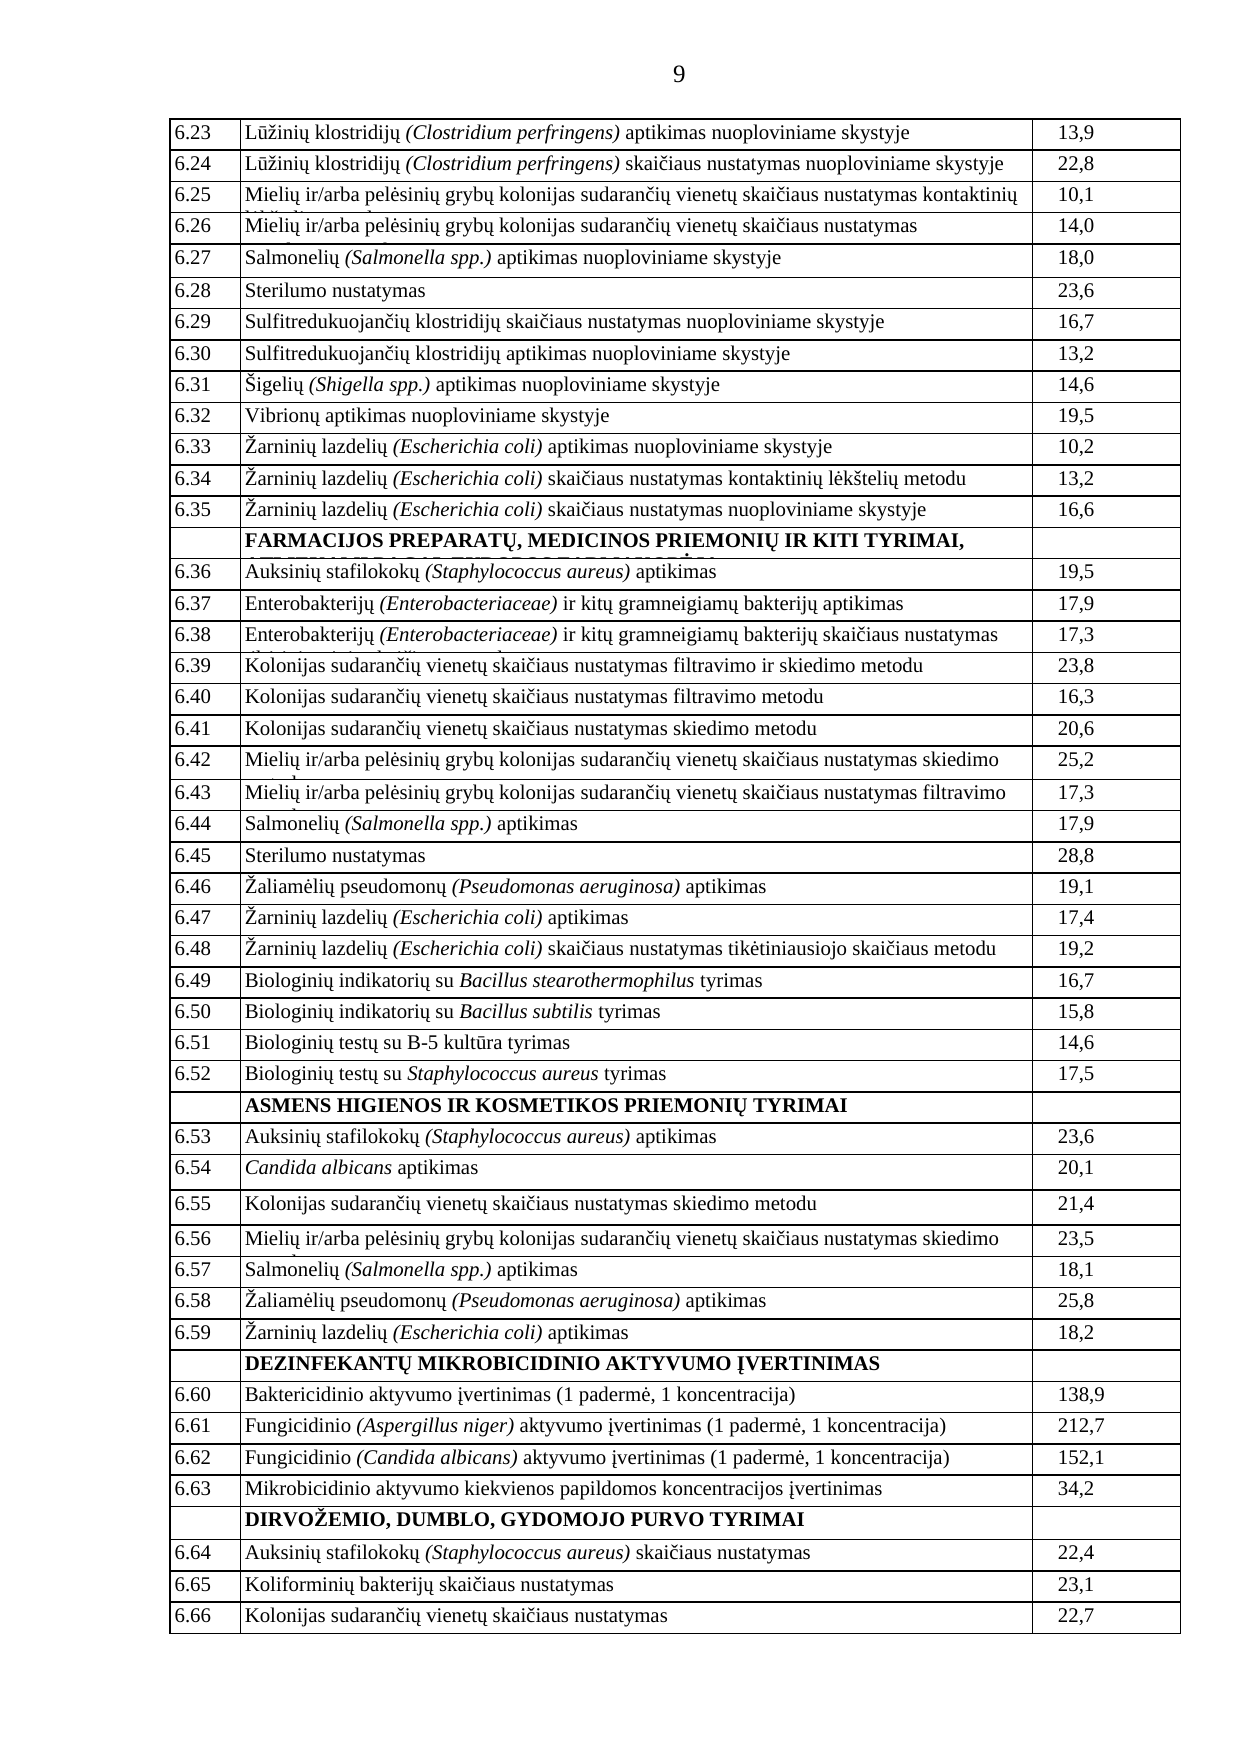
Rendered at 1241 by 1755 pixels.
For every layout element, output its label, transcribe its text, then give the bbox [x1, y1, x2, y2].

table_cell 6.34 [171, 466, 240, 495]
table_cell 6.49 [171, 968, 240, 997]
table_cell 18,1 [1033, 1257, 1180, 1287]
table_cell 23,6 [1033, 278, 1180, 308]
table_cell 16,6 [1033, 497, 1180, 526]
table_cell [1181, 1506, 1240, 1539]
table_cell 6.31 [171, 372, 240, 401]
table_cell 6.41 [171, 716, 240, 745]
table_cell [1181, 810, 1240, 841]
table_cell 20,6 [1033, 716, 1180, 745]
table_cell 6.38 [171, 622, 240, 651]
table_cell [1181, 1224, 1240, 1256]
table_cell Baktericidinio aktyvumo įvertinimas (1 padermė, 1 koncentracija) [241, 1382, 1032, 1412]
table_cell 6.53 [171, 1124, 240, 1153]
table_cell [1181, 1154, 1240, 1189]
table_cell Žaliamėlių pseudomonų (Pseudomonas aeruginosa) aptikimas [241, 874, 1032, 903]
table_cell Fungicidinio (Aspergillus niger) aktyvumo įvertinimas (1 padermė, 1 koncentracija) [241, 1413, 1032, 1443]
table_cell [1181, 1318, 1240, 1349]
table_cell [1181, 495, 1240, 526]
table_cell 6.37 [171, 591, 240, 620]
table_cell [1181, 651, 1240, 683]
table_cell 19,1 [1033, 874, 1180, 903]
table_cell 15,8 [1033, 999, 1180, 1028]
table_cell [1181, 181, 1240, 212]
table_cell 17,3 [1033, 622, 1180, 651]
table_cell Candida albicans aptikimas [241, 1155, 1032, 1189]
table_cell 17,5 [1033, 1061, 1180, 1091]
table_cell [1181, 997, 1240, 1028]
table_cell 6.36 [171, 559, 240, 589]
table_cell [1181, 118, 1240, 149]
table_cell [1181, 1570, 1240, 1601]
table_cell 6.40 [171, 684, 240, 714]
table_cell 138,9 [1033, 1382, 1180, 1412]
table_cell [1181, 1122, 1240, 1153]
table_cell 17,4 [1033, 905, 1180, 935]
table_cell 25,8 [1033, 1288, 1180, 1318]
table_cell 23,6 [1033, 1124, 1180, 1153]
table_cell 6.43 [171, 780, 240, 810]
table_cell Biologinių testų su Staphylococcus aureus tyrimas [241, 1061, 1032, 1091]
table_cell [1033, 1093, 1180, 1122]
table_cell 6.60 [171, 1382, 240, 1412]
table_cell 23,1 [1033, 1572, 1180, 1601]
table_cell 16,3 [1033, 684, 1180, 714]
table_cell 6.59 [171, 1320, 240, 1349]
table_cell Kolonijas sudarančių vienetų skaičiaus nustatymas filtravimo ir skiedimo metodu [241, 653, 1032, 683]
table_cell 6.64 [171, 1540, 240, 1570]
table_cell [1181, 779, 1240, 810]
table_cell 19,2 [1033, 936, 1180, 966]
table_cell 6.50 [171, 999, 240, 1028]
table_cell 6.26 [171, 213, 240, 243]
table_cell [1181, 433, 1240, 464]
table_cell Žarninių lazdelių (Escherichia coli) skaičiaus nustatymas kontaktinių lėkštelių metodu [241, 466, 1032, 495]
table_cell [171, 1093, 240, 1122]
table_cell 6.52 [171, 1061, 240, 1091]
table_cell 6.29 [171, 309, 240, 339]
table_cell [1181, 872, 1240, 903]
table_cell Biologinių indikatorių su Bacillus subtilis tyrimas [241, 999, 1032, 1028]
table_cell Žaliamėlių pseudomonų (Pseudomonas aeruginosa) aptikimas [241, 1288, 1032, 1318]
table_cell Auksinių stafilokokų (Staphylococcus aureus) aptikimas [241, 1124, 1032, 1153]
table_cell 23,8 [1033, 653, 1180, 683]
table_cell 6.58 [171, 1288, 240, 1318]
table_cell Kolonijas sudarančių vienetų skaičiaus nustatymas filtravimo metodu [241, 684, 1032, 714]
table_cell [1181, 745, 1240, 778]
table_cell 152,1 [1033, 1445, 1180, 1474]
table_cell [1181, 558, 1240, 589]
table_cell 6.35 [171, 497, 240, 526]
table_cell 17,9 [1033, 591, 1180, 620]
table_cell 6.46 [171, 874, 240, 903]
table_cell Salmonelių (Salmonella spp.) aptikimas [241, 811, 1032, 841]
table_cell 14,6 [1033, 372, 1180, 401]
table_cell [1181, 243, 1240, 276]
table_cell [1181, 714, 1240, 745]
table_cell 6.23 [171, 120, 240, 149]
table_cell DIRVOŽEMIO, DUMBLO, GYDOMOJO PURVO TYRIMAI [241, 1507, 1032, 1539]
table_cell [1181, 212, 1240, 243]
table_cell 6.51 [171, 1030, 240, 1060]
table_cell Žarninių lazdelių (Escherichia coli) aptikimas [241, 1320, 1032, 1349]
table_cell 22,8 [1033, 151, 1180, 181]
table_cell Žarninių lazdelių (Escherichia coli) aptikimas nuoploviniame skystyje [241, 434, 1032, 464]
table_cell [1181, 149, 1240, 181]
table_cell [1181, 683, 1240, 714]
table_cell 6.28 [171, 278, 240, 308]
table_cell Mikrobicidinio aktyvumo kiekvienos papildomos koncentracijos įvertinimas [241, 1476, 1032, 1506]
table_cell [1181, 1189, 1240, 1224]
table_cell Koliforminių bakterijų skaičiaus nustatymas [241, 1572, 1032, 1601]
table_cell Lūžinių klostridijų (Clostridium perfringens) skaičiaus nustatymas nuoploviniame skystyje [241, 151, 1032, 181]
table_cell 19,5 [1033, 559, 1180, 589]
table_cell Biologinių indikatorių su Bacillus stearothermophilus tyrimas [241, 968, 1032, 997]
table_cell 6.45 [171, 843, 240, 872]
table_cell [1181, 370, 1240, 401]
table_cell [1181, 1256, 1240, 1287]
table_cell 212,7 [1033, 1413, 1180, 1443]
table_cell Salmonelių (Salmonella spp.) aptikimas nuoploviniame skystyje [241, 245, 1032, 276]
table_cell 6.47 [171, 905, 240, 935]
table_cell 22,4 [1033, 1540, 1180, 1570]
table_cell 6.39 [171, 653, 240, 683]
table_cell [1181, 401, 1240, 433]
table_cell 17,3 [1033, 780, 1180, 810]
table_cell [1181, 935, 1240, 966]
table_cell 21,4 [1033, 1191, 1180, 1224]
table_cell Kolonijas sudarančių vienetų skaičiaus nustatymas skiedimo metodu [241, 716, 1032, 745]
table_cell [1181, 1060, 1240, 1091]
table_cell 16,7 [1033, 309, 1180, 339]
table_cell Kolonijas sudarančių vienetų skaičiaus nustatymas [241, 1603, 1032, 1632]
table_cell Sterilumo nustatymas [241, 843, 1032, 872]
table_cell Sterilumo nustatymas [241, 278, 1032, 308]
table_cell [1181, 526, 1240, 558]
table_cell 23,5 [1033, 1226, 1180, 1256]
table_cell [1181, 1381, 1240, 1412]
table_cell [171, 528, 240, 558]
table_cell 6.57 [171, 1257, 240, 1287]
table_cell 13,9 [1033, 120, 1180, 149]
table_cell [1181, 1474, 1240, 1506]
table_cell Sulfitredukuojančių klostridijų skaičiaus nustatymas nuoploviniame skystyje [241, 309, 1032, 339]
table_cell Biologinių testų su B-5 kultūra tyrimas [241, 1030, 1032, 1060]
table_cell Fungicidinio (Candida albicans) aktyvumo įvertinimas (1 padermė, 1 koncentracija) [241, 1445, 1032, 1474]
table_cell 6.32 [171, 403, 240, 433]
table_cell 18,0 [1033, 245, 1180, 276]
table_cell Kolonijas sudarančių vienetų skaičiaus nustatymas skiedimo metodu [241, 1191, 1032, 1224]
table_cell 28,8 [1033, 843, 1180, 872]
table_cell [1181, 1601, 1240, 1632]
table_cell ASMENS HIGIENOS IR KOSMETIKOS PRIEMONIŲ TYRIMAI [241, 1093, 1032, 1122]
table_cell 19,5 [1033, 403, 1180, 433]
table_cell [1181, 1029, 1240, 1060]
table_cell 6.48 [171, 936, 240, 966]
table_cell 6.27 [171, 245, 240, 276]
table_cell [1181, 841, 1240, 872]
table_cell Lūžinių klostridijų (Clostridium perfringens) aptikimas nuoploviniame skystyje [241, 120, 1032, 149]
table_cell 17,9 [1033, 811, 1180, 841]
table_cell Enterobakterijų (Enterobacteriaceae) ir kitų gramneigiamų bakterijų aptikimas [241, 591, 1032, 620]
table_cell [171, 1351, 240, 1381]
table_cell 20,1 [1033, 1155, 1180, 1189]
table_cell [1181, 308, 1240, 339]
table_cell [1181, 589, 1240, 620]
table_cell 13,2 [1033, 341, 1180, 370]
table_cell Žarninių lazdelių (Escherichia coli) aptikimas [241, 905, 1032, 935]
table_cell [1181, 1443, 1240, 1474]
table_cell [171, 1507, 240, 1539]
table_cell [1181, 966, 1240, 997]
table_cell 18,2 [1033, 1320, 1180, 1349]
table_cell Šigelių (Shigella spp.) aptikimas nuoploviniame skystyje [241, 372, 1032, 401]
table_cell 6.65 [171, 1572, 240, 1601]
table_cell 34,2 [1033, 1476, 1180, 1506]
table_cell 6.62 [171, 1445, 240, 1474]
table_cell 6.33 [171, 434, 240, 464]
table_cell [1181, 339, 1240, 370]
table_cell [1181, 464, 1240, 495]
table_cell Auksinių stafilokokų (Staphylococcus aureus) aptikimas [241, 559, 1032, 589]
table_cell 6.24 [171, 151, 240, 181]
table_cell [1033, 528, 1180, 558]
table_cell 10,2 [1033, 434, 1180, 464]
table_cell 14,6 [1033, 1030, 1180, 1060]
table_cell 25,2 [1033, 747, 1180, 778]
table_cell 6.42 [171, 747, 240, 778]
table_cell [1181, 1287, 1240, 1318]
table_cell [1181, 276, 1240, 308]
table_cell Auksinių stafilokokų (Staphylococcus aureus) skaičiaus nustatymas [241, 1540, 1032, 1570]
table_cell 10,1 [1033, 182, 1180, 212]
table_cell [1181, 1349, 1240, 1381]
table_cell 6.61 [171, 1413, 240, 1443]
table_cell 6.30 [171, 341, 240, 370]
table_cell Žarninių lazdelių (Escherichia coli) skaičiaus nustatymas nuoploviniame skystyje [241, 497, 1032, 526]
table_cell Salmonelių (Salmonella spp.) aptikimas [241, 1257, 1032, 1287]
table_cell 22,7 [1033, 1603, 1180, 1632]
table_cell [1181, 904, 1240, 935]
table_cell Vibrionų aptikimas nuoploviniame skystyje [241, 403, 1032, 433]
table_cell [1181, 620, 1240, 651]
table_cell [1181, 1091, 1240, 1122]
table_cell 6.63 [171, 1476, 240, 1506]
table_cell 14,0 [1033, 213, 1180, 243]
table_cell 6.54 [171, 1155, 240, 1189]
table_cell [1033, 1351, 1180, 1381]
table_cell 6.25 [171, 182, 240, 212]
table_cell 13,2 [1033, 466, 1180, 495]
table_cell 6.56 [171, 1226, 240, 1256]
table_cell 6.44 [171, 811, 240, 841]
table_cell DEZINFEKANTŲ MIKROBICIDINIO AKTYVUMO ĮVERTINIMAS [241, 1351, 1032, 1381]
table_cell Sulfitredukuojančių klostridijų aptikimas nuoploviniame skystyje [241, 341, 1032, 370]
table_cell [1181, 1539, 1240, 1570]
table_cell [1181, 1412, 1240, 1443]
table_cell 6.66 [171, 1603, 240, 1632]
table_cell 16,7 [1033, 968, 1180, 997]
table_cell 6.55 [171, 1191, 240, 1224]
table_cell [1033, 1507, 1180, 1539]
